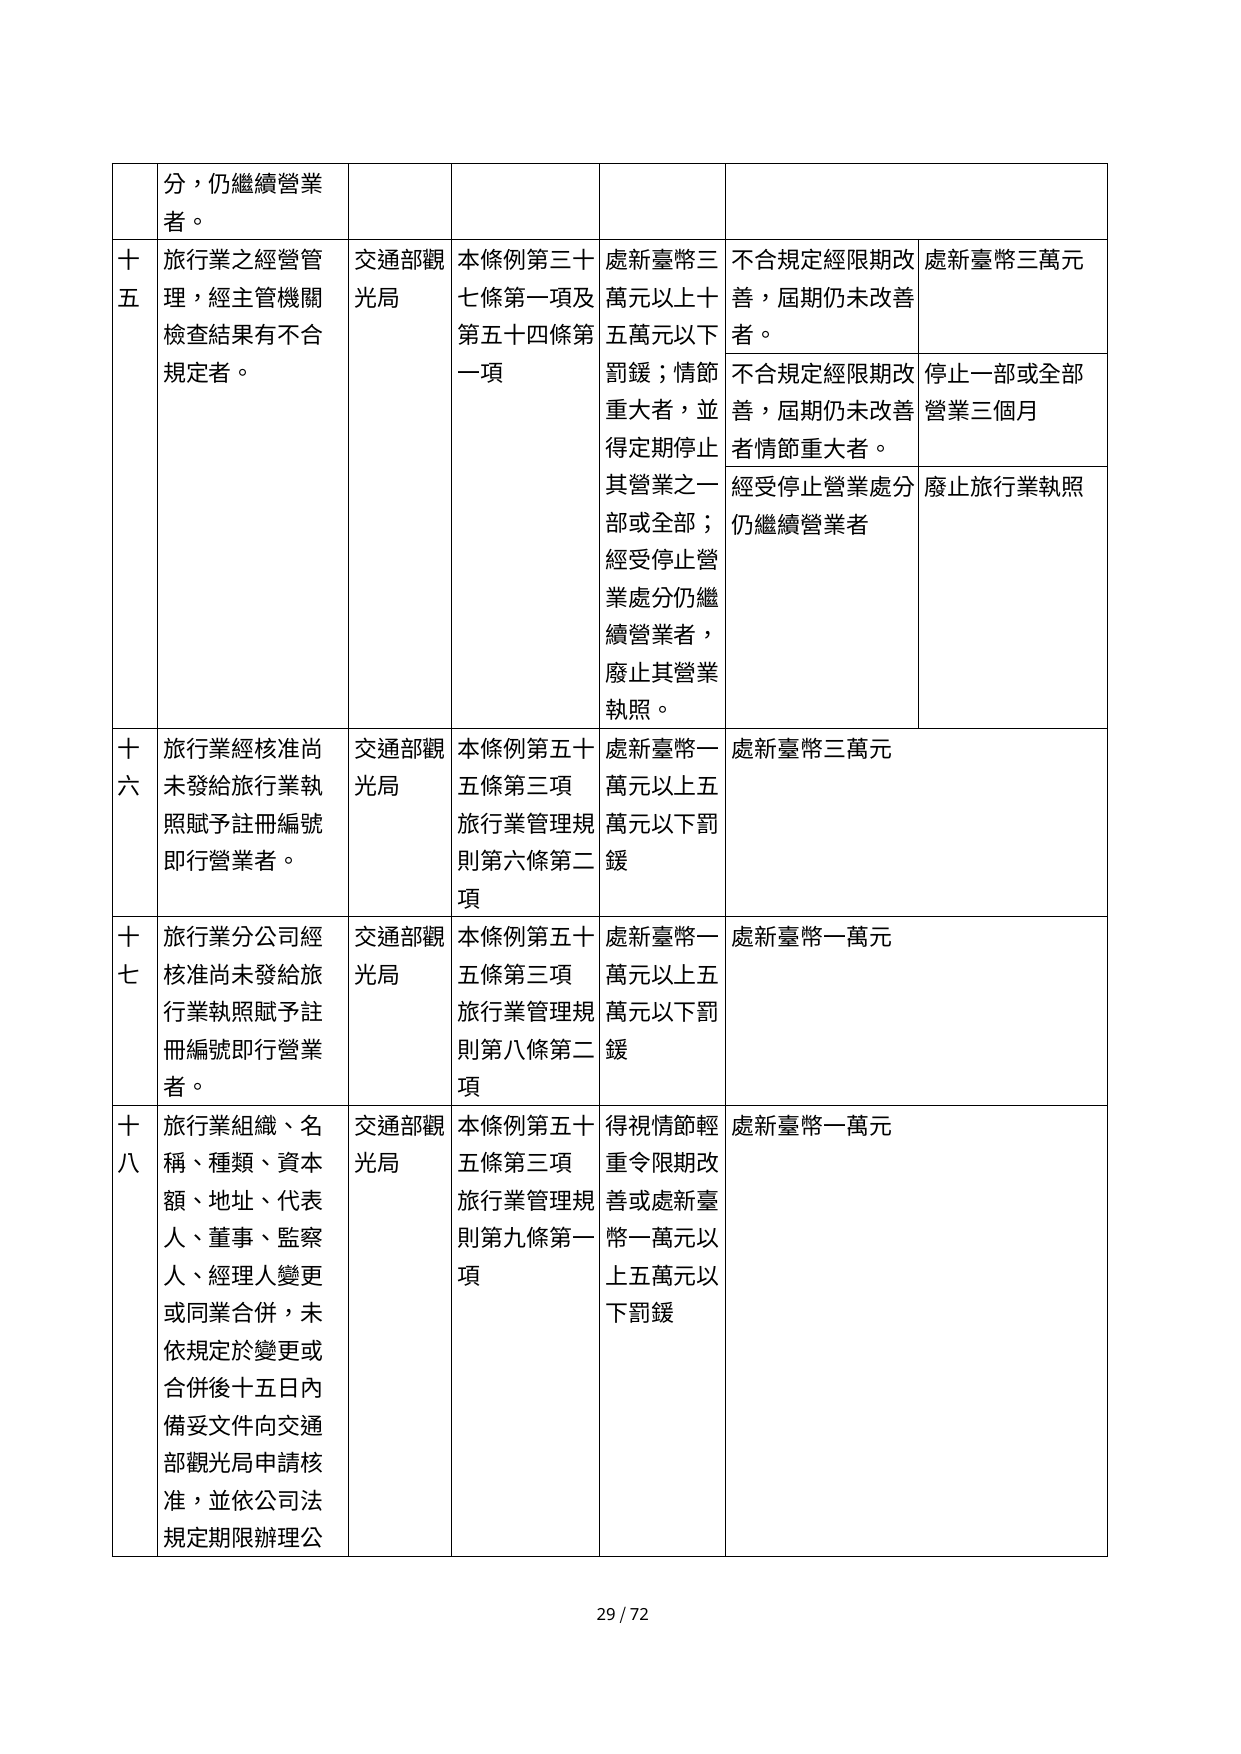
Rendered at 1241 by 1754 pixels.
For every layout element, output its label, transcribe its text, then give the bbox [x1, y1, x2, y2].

table_cell 本條例第三十七條第一項及第五十四條第一項 [452, 240, 599, 727]
table_cell 旅行業之經營管理，經主管機關檢查結果有不合規定者。 [158, 240, 348, 727]
table_cell 不合規定經限期改善，屆期仍未改善者。 [726, 240, 918, 352]
table_cell 處新臺幣一萬元 [726, 917, 1107, 1104]
table_cell [726, 164, 1107, 239]
table_cell 十七 [113, 917, 157, 1104]
table_cell [1108, 1105, 1119, 1556]
table_cell [1108, 353, 1119, 466]
table_cell 處新臺幣三萬元 [726, 729, 1107, 916]
table_cell 交通部觀光局 [349, 729, 451, 916]
table_cell 旅行業分公司經核准尚未發給旅行業執照賦予註冊編號即行營業者。 [158, 917, 348, 1104]
table_cell [1108, 239, 1119, 352]
table_cell 分，仍繼續營業者。 [158, 164, 348, 239]
table_cell 交通部觀光局 [349, 917, 451, 1104]
table_cell 十八 [113, 1106, 157, 1556]
table_cell 交通部觀光局 [349, 240, 451, 727]
table_cell 處新臺幣一萬元 [726, 1106, 1107, 1556]
table_cell [113, 164, 157, 239]
table_cell [1108, 466, 1119, 727]
table_cell 本條例第五十五條第三項 旅行業管理規則第八條第二項 [452, 917, 599, 1104]
table_cell 處新臺幣一萬元以上五萬元以下罰鍰 [600, 729, 725, 916]
table_cell 十五 [113, 240, 157, 727]
table_cell 停止一部或全部營業三個月 [919, 354, 1107, 466]
table_cell 十六 [113, 729, 157, 916]
table_cell [1108, 728, 1119, 916]
table_cell [1108, 916, 1119, 1104]
table_cell [600, 164, 725, 239]
table_cell 本條例第五十五條第三項 旅行業管理規則第六條第二項 [452, 729, 599, 916]
table_cell 旅行業組織、名稱、種類、資本額、地址、代表人、董事、監察人、經理人變更或同業合併，未依規定於變更或合併後十五日內備妥文件向交通部觀光局申請核准，並依公司法規定期限辦理公 [158, 1106, 348, 1556]
table_cell 旅行業經核准尚未發給旅行業執照賦予註冊編號即行營業者。 [158, 729, 348, 916]
table_cell 本條例第五十五條第三項 旅行業管理規則第九條第一項 [452, 1106, 599, 1556]
table_cell 不合規定經限期改善，屆期仍未改善者情節重大者。 [726, 354, 918, 466]
table_cell 廢止旅行業執照 [919, 467, 1107, 727]
table_cell 交通部觀光局 [349, 1106, 451, 1556]
table_cell 得視情節輕重令限期改善或處新臺幣一萬元以上五萬元以下罰鍰 [600, 1106, 725, 1556]
table_cell 處新臺幣三萬元 [919, 240, 1107, 352]
table_cell 處新臺幣三萬元以上十五萬元以下罰鍰；情節重大者，並得定期停止其營業之一部或全部；經受停止營業處分仍繼續營業者，廢止其營業執照。 [600, 240, 725, 727]
table_cell 處新臺幣一萬元以上五萬元以下罰鍰 [600, 917, 725, 1104]
table_cell 經受停止營業處分仍繼續營業者 [726, 467, 918, 727]
table_cell [1108, 163, 1119, 239]
table_cell [452, 164, 599, 239]
table_cell [349, 164, 451, 239]
